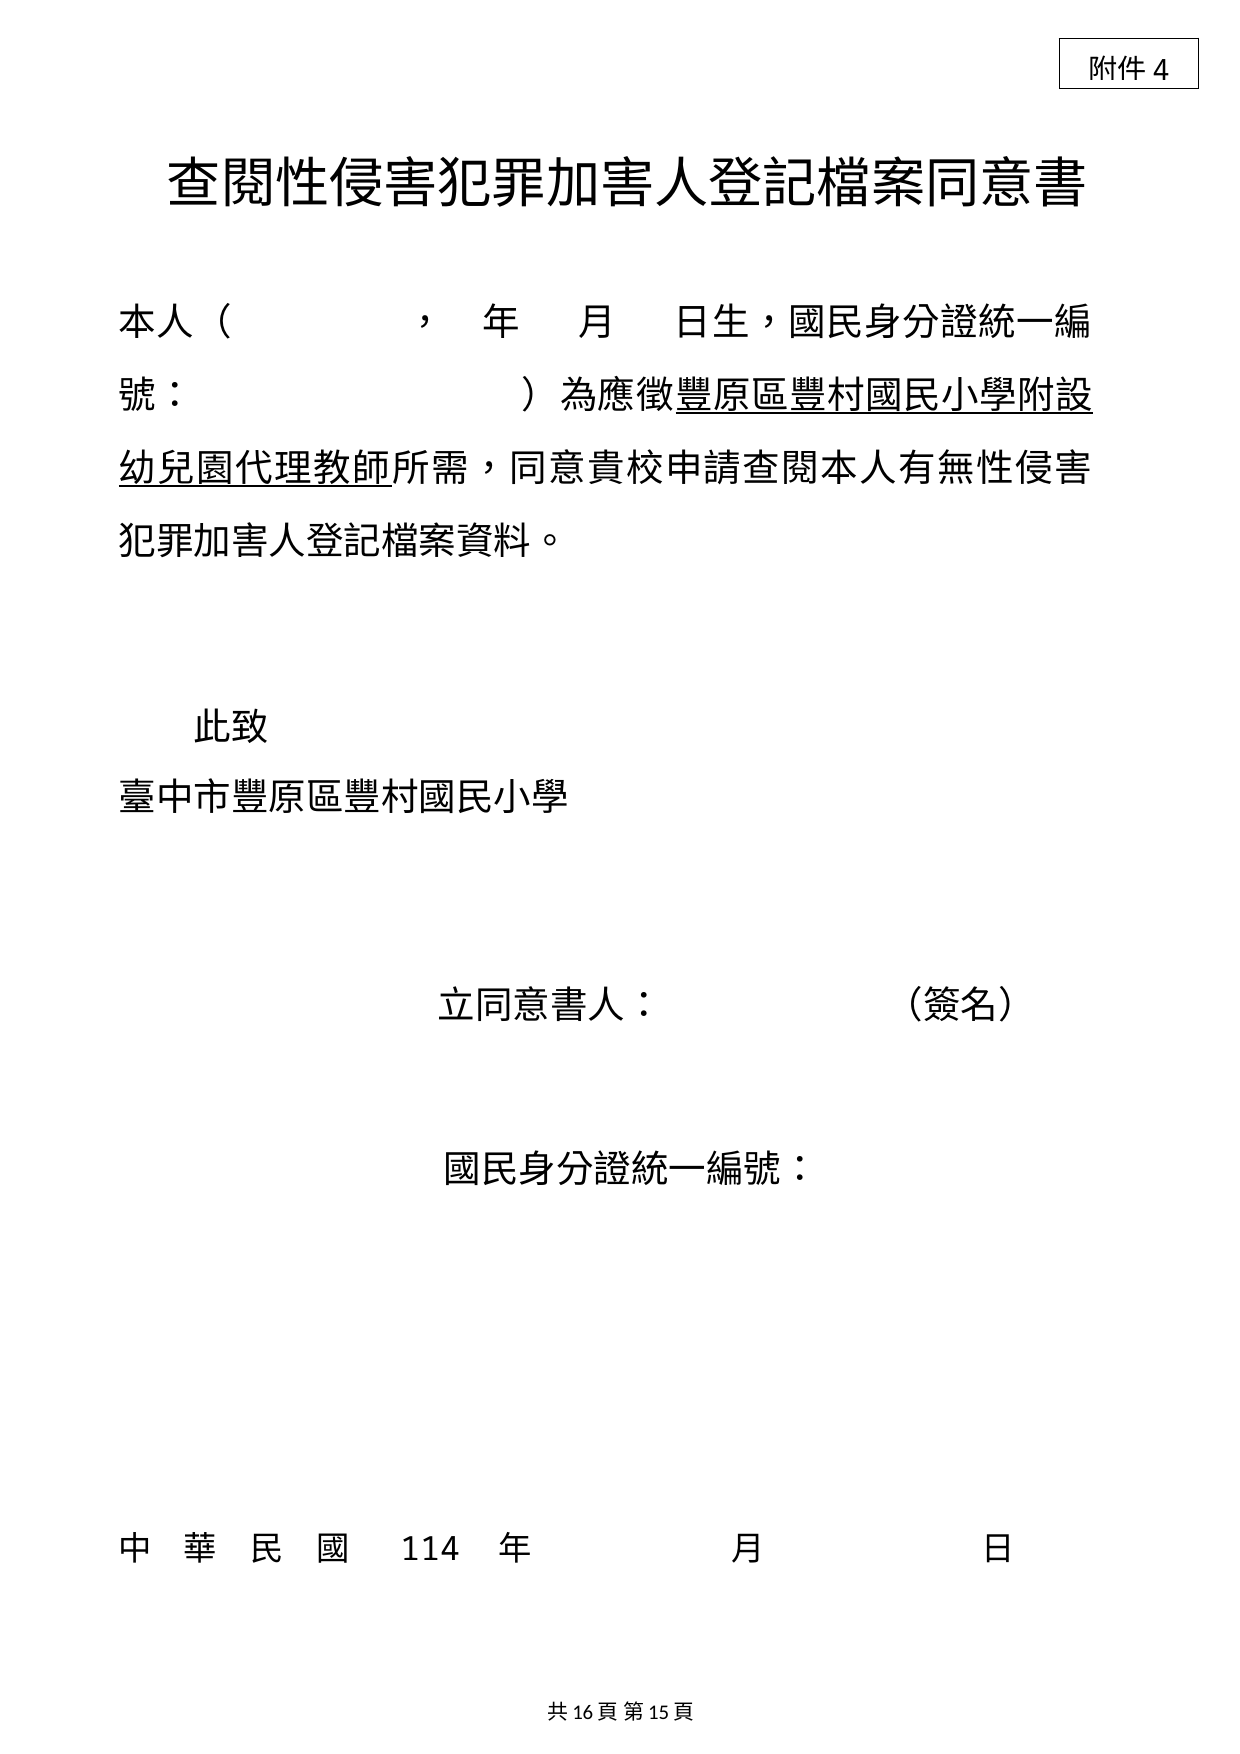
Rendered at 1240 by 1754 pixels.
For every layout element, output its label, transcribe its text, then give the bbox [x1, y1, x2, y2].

text 附件4 [1075, 47, 1182, 80]
text 臺中市豐原區豐村國民小學 [119, 774, 1122, 819]
text 本人（ ， 年 月 日生，國民身分證統一編號： ）為應徵豐原區豐村國民小學附設幼兒園代理教師所需，同意貴校申請查閱本人有無性侵害犯罪加害人登記檔案資料。 [119, 277, 1093, 569]
text 中 華 民 國 114 年 月 日 [119, 1525, 1122, 1569]
text [1060, 39, 1198, 88]
text 此致 [194, 705, 1122, 750]
text 查閱性侵害犯罪加害人登記檔案同意書 [167, 150, 1122, 215]
text 國民身分證統一編號： [444, 1157, 1122, 1189]
text 立同意書人： （簽名） [437, 982, 1122, 1027]
